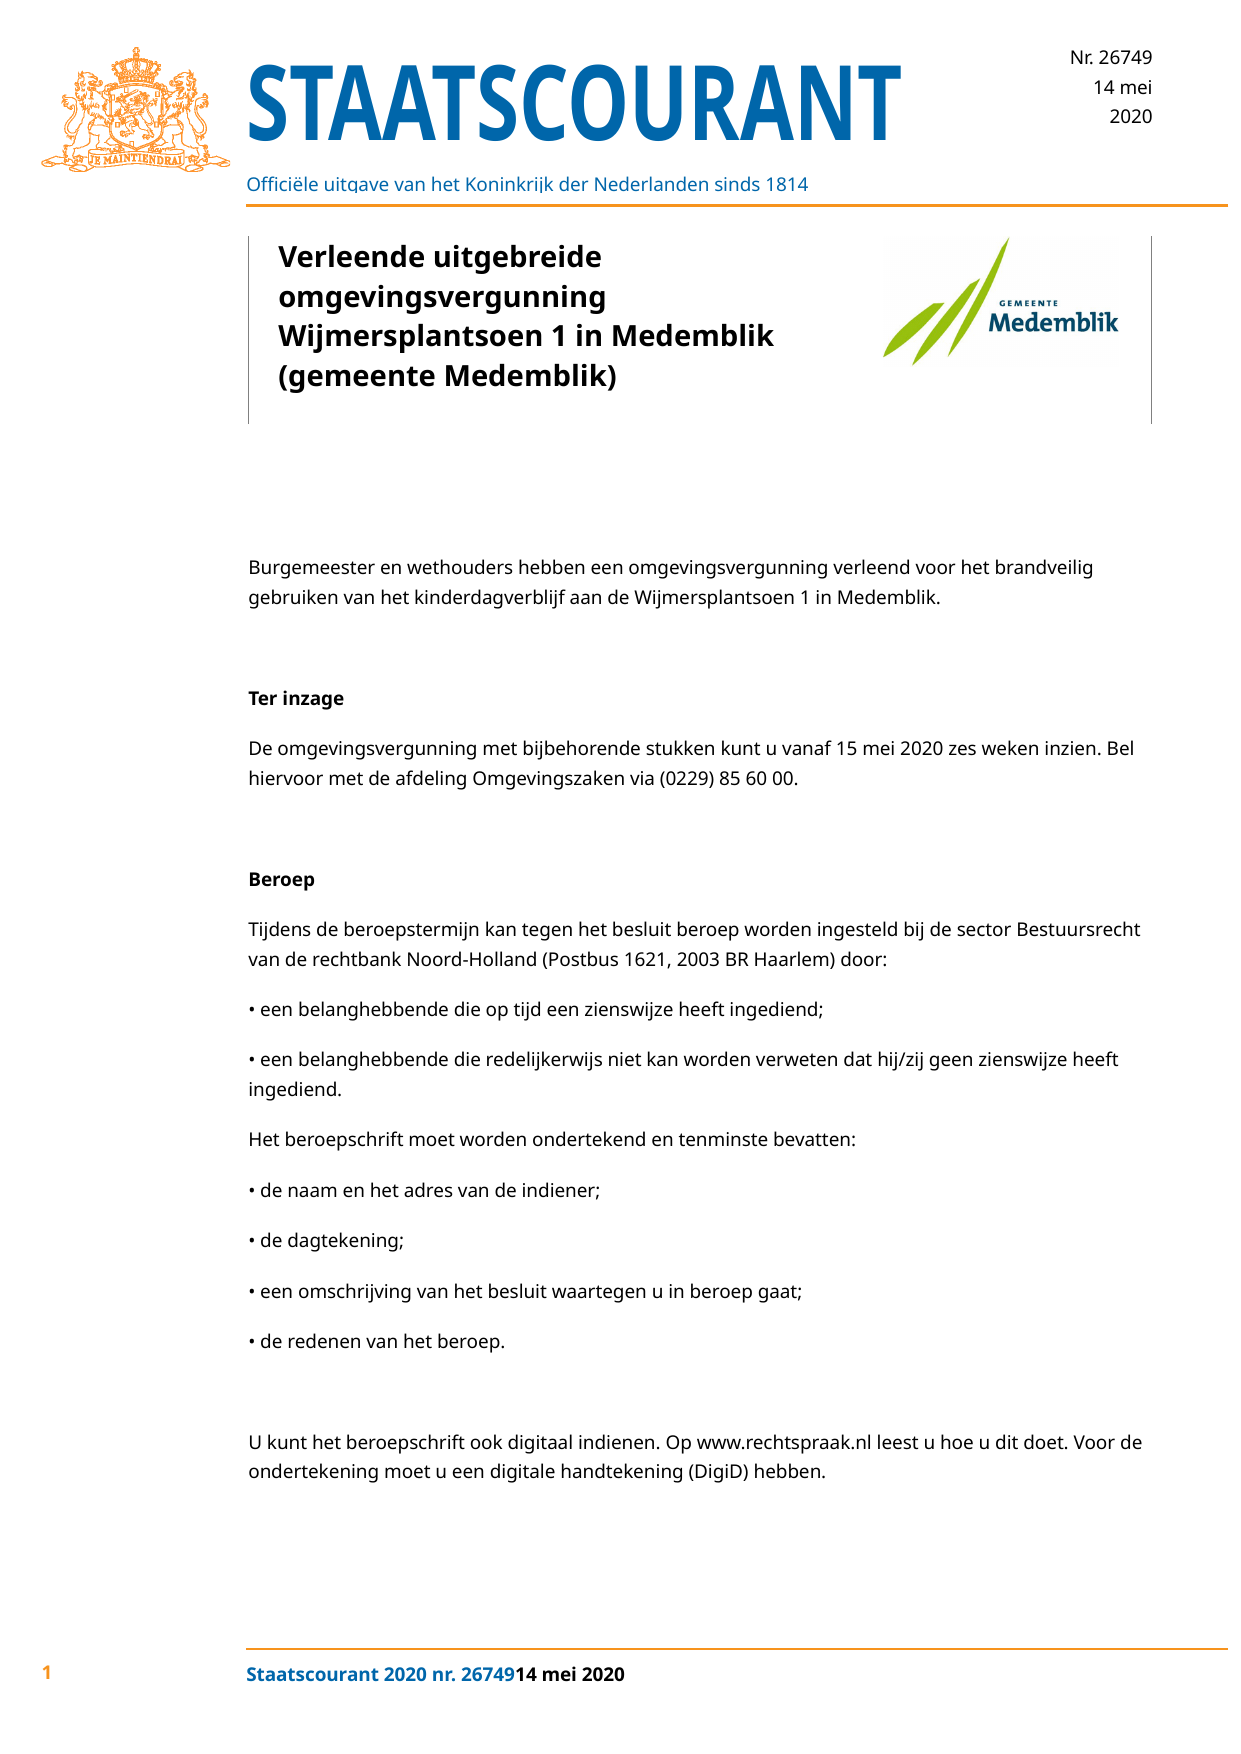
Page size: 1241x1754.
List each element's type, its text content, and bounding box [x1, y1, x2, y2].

text • een omschrijving van het besluit waartegen u in beroep gaat; [248, 1278, 1152, 1303]
text Ter inzage [248, 685, 1152, 711]
text • de redenen van het beroep. [248, 1328, 1152, 1354]
text De omgevingsvergunning met bijbehorende stukken kunt u vanaf 15 mei 2020 zes weken inzien. Bel hiervoor met de afdeling Omgevingszaken via (0229) 85 60 00. [248, 735, 1152, 791]
table_header Verleende uitgebreide omgevingsvergunning Wijmersplantsoen 1 in Medemblik (gemeente Medemblik) [249, 236, 850, 424]
text • een belanghebbende die redelijkerwijs niet kan worden verweten dat hij/zij geen zienswijze heeft ingediend. [248, 1047, 1152, 1102]
text • de dagtekening; [248, 1227, 1152, 1253]
text Beroep [248, 866, 1152, 891]
text U kunt het beroepschrift ook digitaal indienen. Op www.rechtspraak.nl leest u hoe u dit doet. Voor de ondertekening moet u een digitale handtekening (DigiD) hebben. [248, 1429, 1152, 1484]
table_header [850, 236, 1151, 424]
text • de naam en het adres van de indiener; [248, 1177, 1152, 1203]
text Burgemeester en wethouders hebben een omgevingsvergunning verleend voor het brandveilig gebruiken van het kinderdagverblijf aan de Wijmersplantsoen 1 in Medemblik. [248, 554, 1152, 610]
text Het beroepschrift moet worden ondertekend en tenminste bevatten: [248, 1127, 1152, 1152]
picture [41, 47, 231, 172]
text Tijdens de beroepstermijn kan tegen het besluit beroep worden ingesteld bij de sector Bestuursrecht van de rechtbank Noord-Holland (Postbus 1621, 2003 BR Haarlem) door: [248, 916, 1152, 971]
text • een belanghebbende die op tijd een zienswijze heeft ingediend; [248, 996, 1152, 1022]
picture [882, 236, 1119, 367]
